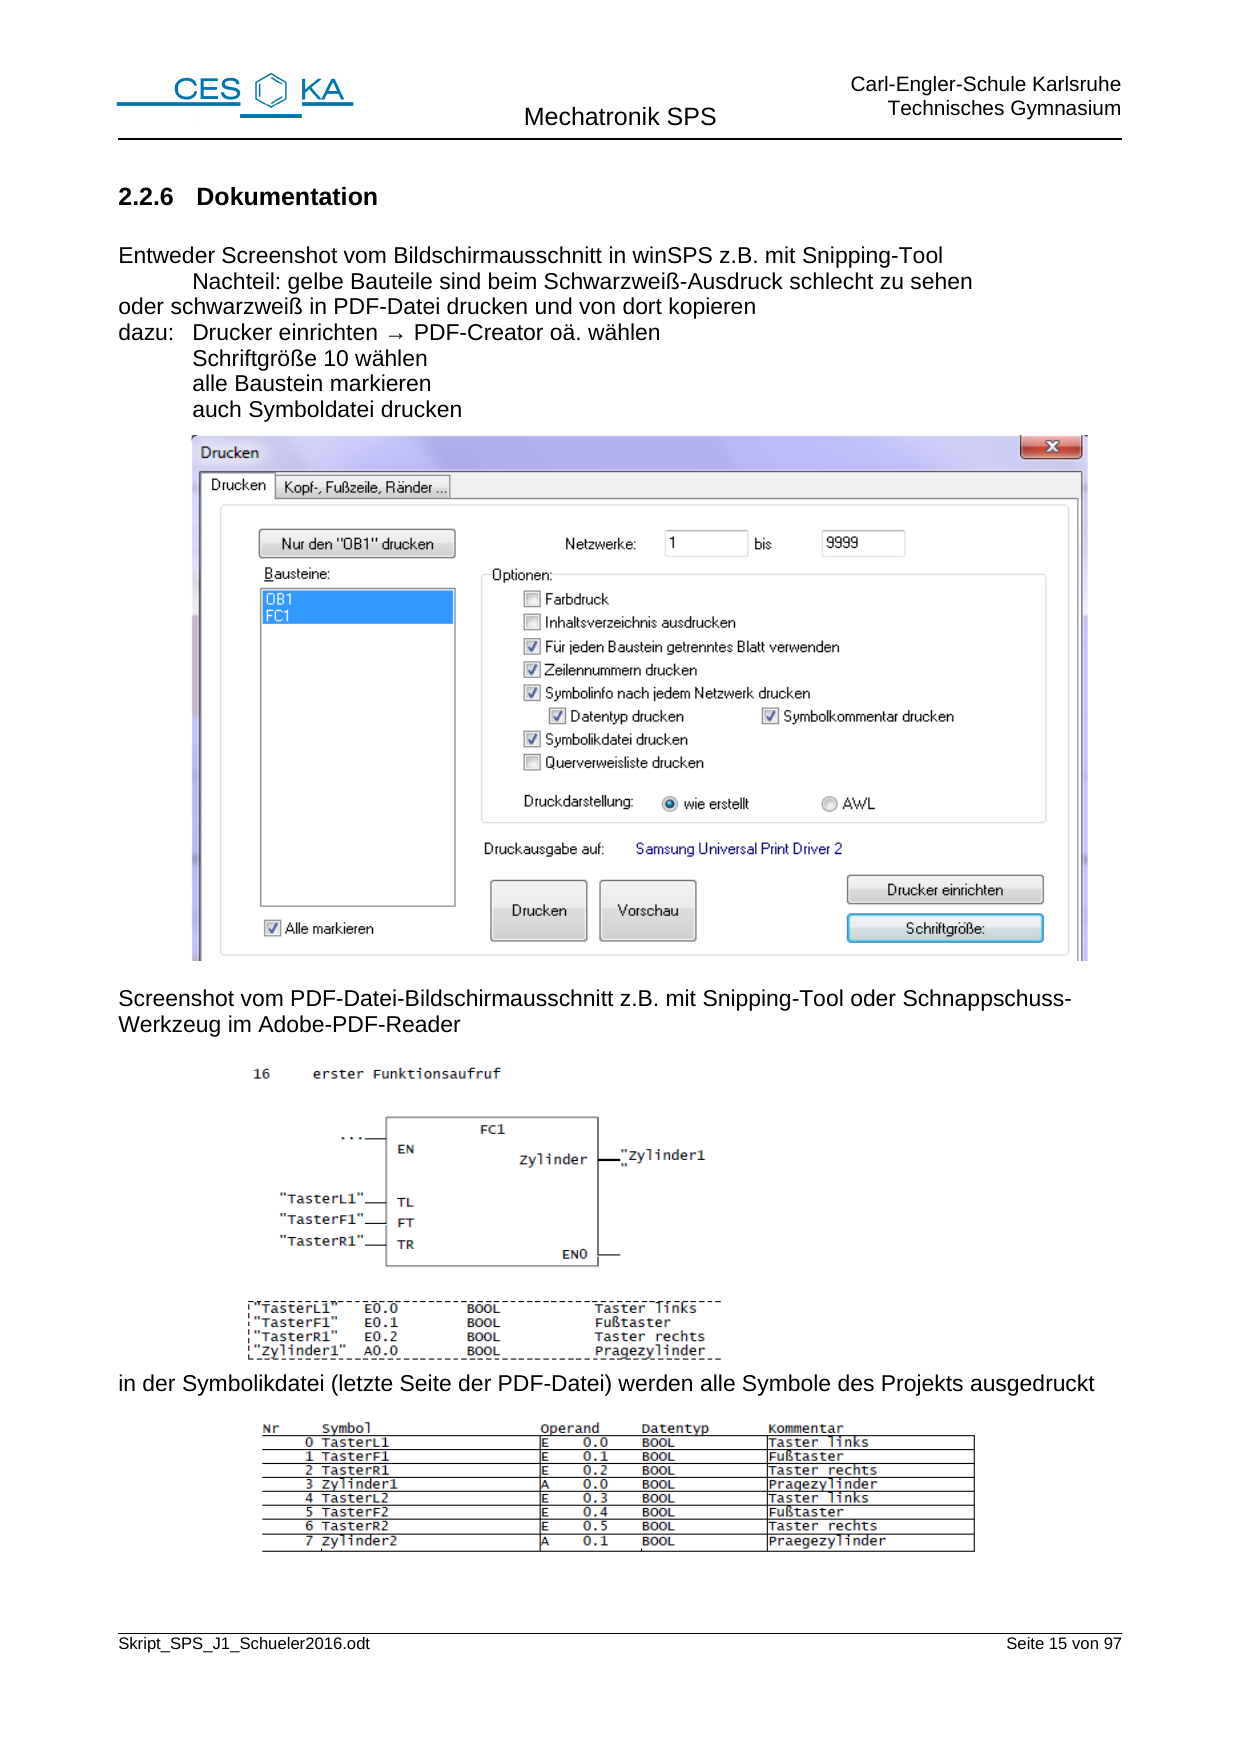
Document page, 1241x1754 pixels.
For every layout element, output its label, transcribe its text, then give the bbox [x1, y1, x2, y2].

picture [257, 1418, 977, 1554]
picture [191, 435, 1088, 961]
text Screenshot vom PDF-Datei-Bildschirmausschnitt z.B. mit Snipping-Tool oder Schnappschuss-Werkzeug im Adobe-PDF-Reader [118, 986, 1122, 1037]
picture [245, 1058, 724, 1364]
text auch Symboldatei drucken [118, 396, 1122, 422]
picture [116, 73, 354, 137]
text oder schwarzweiß in PDF-Datei drucken und von dort kopieren [118, 294, 1122, 319]
text alle Baustein markieren [118, 371, 1122, 396]
subtitle Dokumentation [118, 183, 1122, 211]
text Nachteil: gelbe Bauteile sind beim Schwarzweiß-Ausdruck schlecht zu sehen [118, 268, 1122, 294]
text dazu: Drucker einrichten → PDF-Creator oä. wählen [118, 319, 1122, 345]
text Schriftgröße 10 wählen [118, 345, 1122, 371]
text in der Symbolikdatei (letzte Seite der PDF-Datei) werden alle Symbole des Projekts ausgedruckt [118, 1370, 1122, 1396]
text Entweder Screenshot vom Bildschirmausschnitt in winSPS z.B. mit Snipping-Tool [118, 243, 1122, 268]
